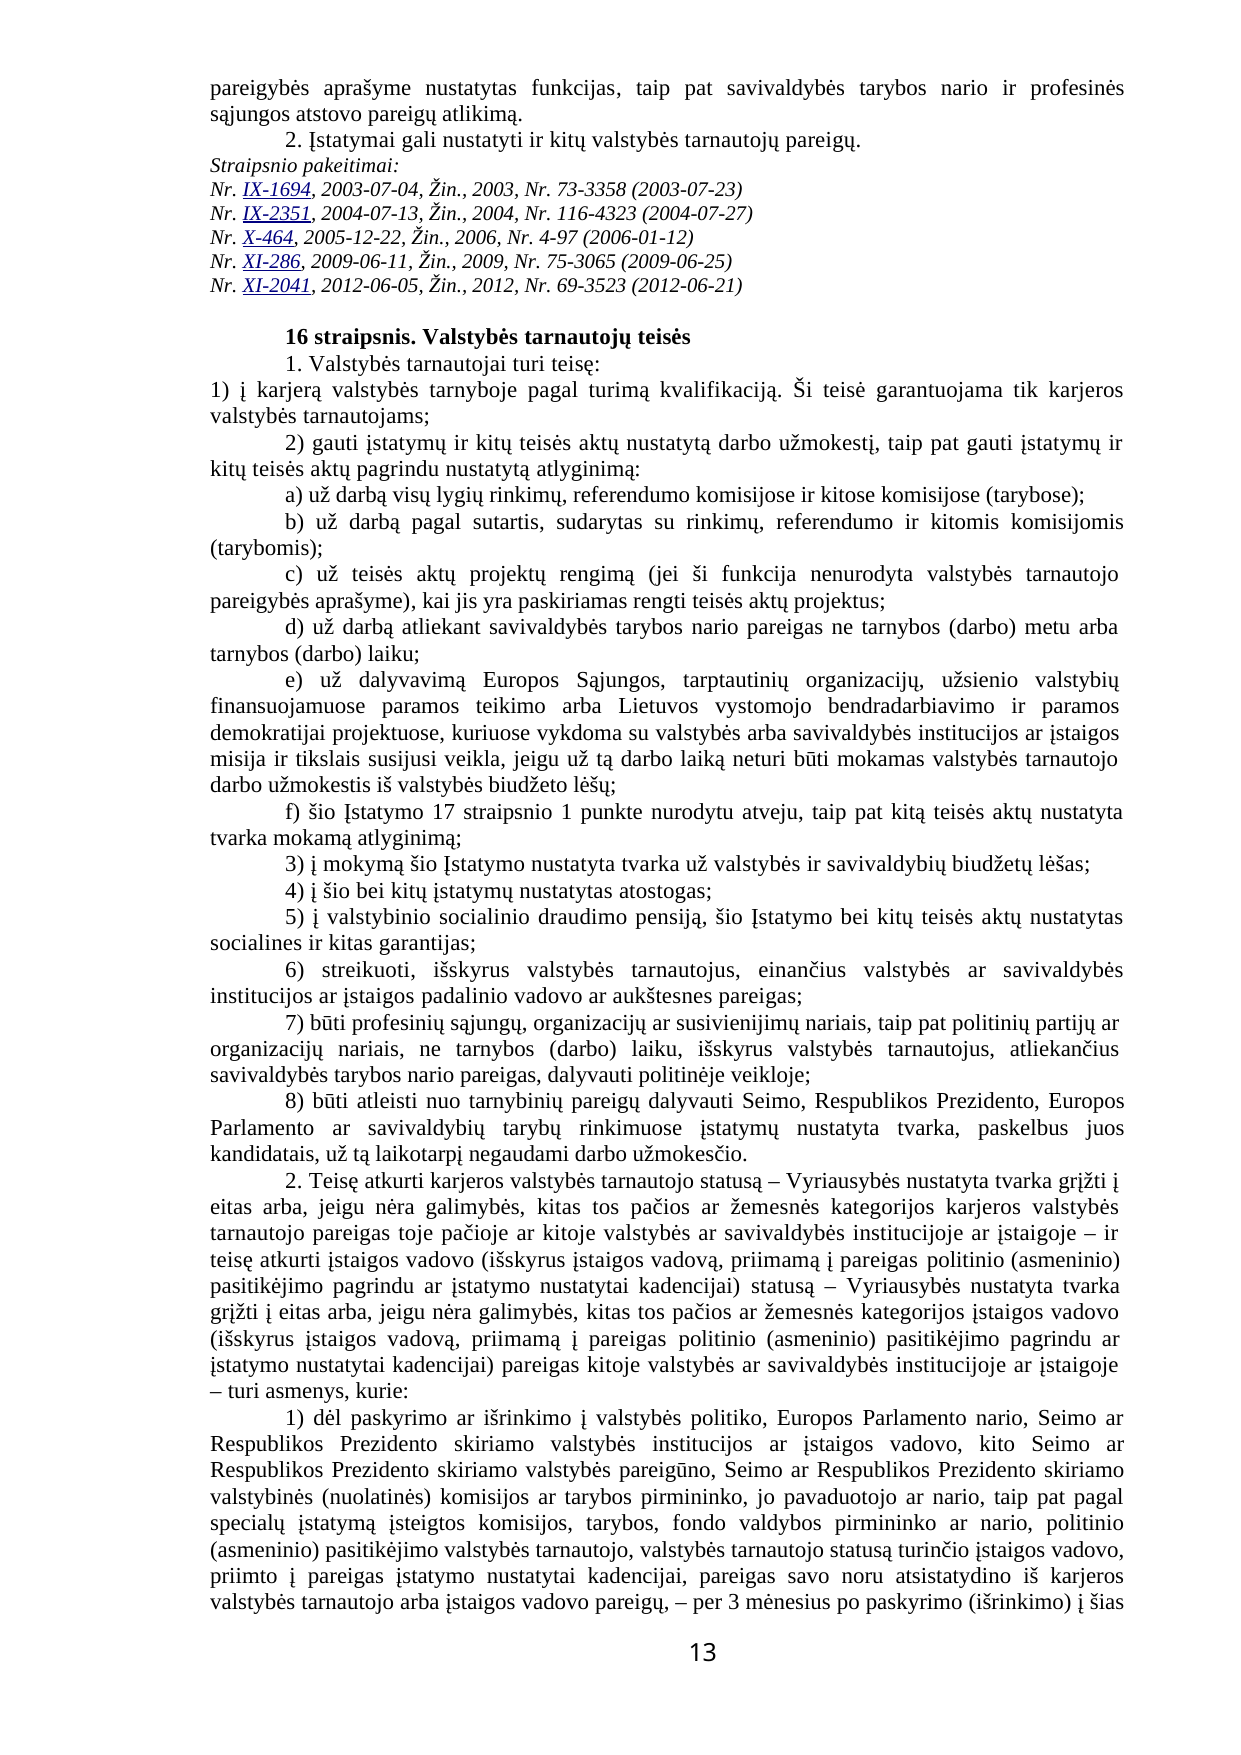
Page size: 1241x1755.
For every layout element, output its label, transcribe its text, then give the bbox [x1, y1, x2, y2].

text a) už darbą visų lygių rinkimų, referendumo komisijose ir kitose komisijose (tarybose); [210, 481, 1126, 508]
text Nr. XI-2041, 2012-06-05, Žin., 2012, Nr. 69-3523 (2012-06-21) [210, 273, 1120, 297]
text pareigybės aprašyme nustatytas funkcijas, taip pat savivaldybės tarybos nario ir profesinės sąjungos atstovo pareigų atlikimą. [210, 73, 1126, 126]
text 4) į šio bei kitų įstatymų nustatytas atostogas; [210, 877, 1126, 903]
text Nr. X-464, 2005-12-22, Žin., 2006, Nr. 4-97 (2006-01-12) [210, 225, 1120, 249]
text e) už dalyvavimą Europos Sąjungos, tarptautinių organizacijų, užsienio valstybių finansuojamuose paramos teikimo arba Lietuvos vystomojo bendradarbiavimo ir paramos demokratijai projektuose, kuriuose vykdoma su valstybės arba savivaldybės institucijos ar įstaigos misija ir tikslais susijusi veikla, jeigu už tą darbo laiką neturi būti mokamas valstybės tarnautojo darbo užmokestis iš valstybės biudžeto lėšų; [210, 666, 1120, 798]
text 2. Įstatymai gali nustatyti ir kitų valstybės tarnautojų pareigų. [210, 126, 1126, 153]
text 1) į karjerą valstybės tarnyboje pagal turimą kvalifikaciją. Ši teisė garantuojama tik karjeros valstybės tarnautojams; [210, 376, 1126, 429]
text 1. Valstybės tarnautojai turi teisę: [210, 350, 1126, 376]
text 6) streikuoti, išskyrus valstybės tarnautojus, einančius valstybės ar savivaldybės institucijos ar įstaigos padalinio vadovo ar aukštesnes pareigas; [210, 956, 1126, 1008]
text 5) į valstybinio socialinio draudimo pensiją, šio Įstatymo bei kitų teisės aktų nustatytas socialines ir kitas garantijas; [210, 903, 1126, 956]
text 2) gauti įstatymų ir kitų teisės aktų nustatytą darbo užmokestį, taip pat gauti įstatymų ir kitų teisės aktų pagrindu nustatytą atlyginimą: [210, 429, 1126, 481]
text c) už teisės aktų projektų rengimą (jei ši funkcija nenurodyta valstybės tarnautojo pareigybės aprašyme), kai jis yra paskiriamas rengti teisės aktų projektus; [210, 561, 1120, 613]
text Nr. IX-2351, 2004-07-13, Žin., 2004, Nr. 116-4323 (2004-07-27) [210, 201, 1120, 225]
text Straipsnio pakeitimai: [210, 153, 1126, 177]
text 7) būti profesinių sąjungų, organizacijų ar susivienijimų nariais, taip pat politinių partijų ar organizacijų nariais, ne tarnybos (darbo) laiku, išskyrus valstybės tarnautojus, atliekančius savivaldybės tarybos nario pareigas, dalyvauti politinėje veikloje; [210, 1008, 1120, 1088]
text 8) būti atleisti nuo tarnybinių pareigų dalyvauti Seimo, Respublikos Prezidento, Europos Parlamento ar savivaldybių tarybų rinkimuose įstatymų nustatyta tvarka, paskelbus juos kandidatais, už tą laikotarpį negaudami darbo užmokesčio. [210, 1088, 1126, 1167]
text 2. Teisę atkurti karjeros valstybės tarnautojo statusą – Vyriausybės nustatyta tvarka grįžti į eitas arba, jeigu nėra galimybės, kitas tos pačios ar žemesnės kategorijos karjeros valstybės tarnautojo pareigas toje pačioje ar kitoje valstybės ar savivaldybės institucijoje ar įstaigoje – ir teisę atkurti įstaigos vadovo (išskyrus įstaigos vadovą, priimamą į pareigas politinio (asmeninio) pasitikėjimo pagrindu ar įstatymo nustatytai kadencijai) statusą – Vyriausybės nustatyta tvarka grįžti į eitas arba, jeigu nėra galimybės, kitas tos pačios ar žemesnės kategorijos įstaigos vadovo (išskyrus įstaigos vadovą, priimamą į pareigas politinio (asmeninio) pasitikėjimo pagrindu ar įstatymo nustatytai kadencijai) pareigas kitoje valstybės ar savivaldybės institucijoje ar įstaigoje – turi asmenys, kurie: [210, 1167, 1120, 1404]
text Nr. XI-286, 2009-06-11, Žin., 2009, Nr. 75-3065 (2009-06-25) [210, 249, 1120, 273]
text f) šio Įstatymo 17 straipsnio 1 punkte nurodytu atveju, taip pat kitą teisės aktų nustatyta tvarka mokamą atlyginimą; [210, 798, 1126, 850]
text 3) į mokymą šio Įstatymo nustatyta tvarka už valstybės ir savivaldybių biudžetų lėšas; [210, 850, 1126, 877]
text b) už darbą pagal sutartis, sudarytas su rinkimų, referendumo ir kitomis komisijomis (tarybomis); [210, 508, 1126, 561]
text 1) dėl paskyrimo ar išrinkimo į valstybės politiko, Europos Parlamento nario, Seimo ar Respublikos Prezidento skiriamo valstybės institucijos ar įstaigos vadovo, kito Seimo ar Respublikos Prezidento skiriamo valstybės pareigūno, Seimo ar Respublikos Prezidento skiriamo valstybinės (nuolatinės) komisijos ar tarybos pirmininko, jo pavaduotojo ar nario, taip pat pagal specialų įstatymą įsteigtos komisijos, tarybos, fondo valdybos pirmininko ar nario, politinio (asmeninio) pasitikėjimo valstybės tarnautojo, valstybės tarnautojo statusą turinčio įstaigos vadovo, priimto į pareigas įstatymo nustatytai kadencijai, pareigas savo noru atsistatydino iš karjeros valstybės tarnautojo arba įstaigos vadovo pareigų, – per 3 mėnesius po paskyrimo (išrinkimo) į šias [210, 1404, 1126, 1615]
text Nr. IX-1694, 2003-07-04, Žin., 2003, Nr. 73-3358 (2003-07-23) [210, 177, 1120, 201]
text d) už darbą atliekant savivaldybės tarybos nario pareigas ne tarnybos (darbo) metu arba tarnybos (darbo) laiku; [210, 613, 1120, 666]
text 16 straipsnis. Valstybės tarnautojų teisės [210, 323, 1126, 350]
